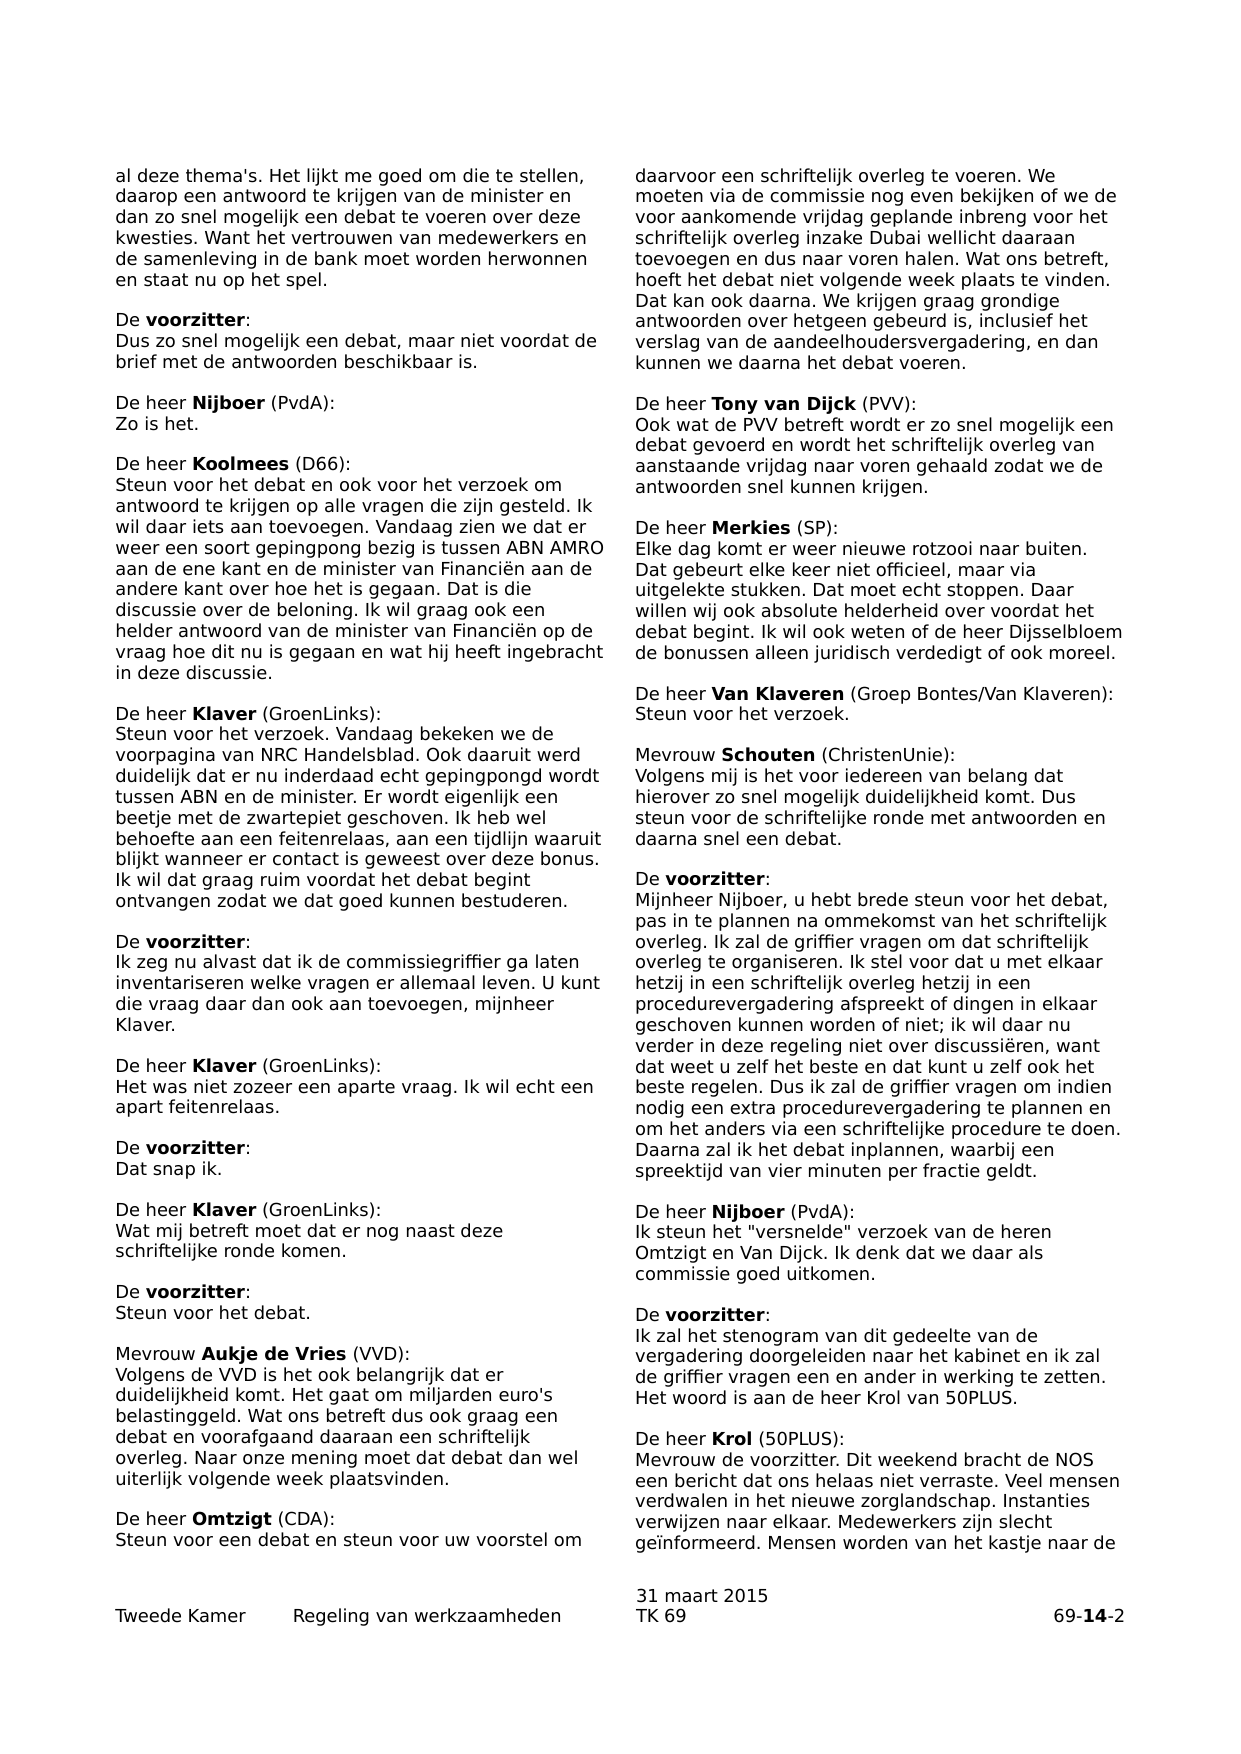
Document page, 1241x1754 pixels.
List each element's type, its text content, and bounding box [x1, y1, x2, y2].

text Steun voor het debat en ook voor het verzoek om antwoord te krijgen op alle vragen die zijn gesteld. Ik wil daar iets aan toevoegen. Vandaag zien we dat er weer een soort gepingpong bezig is tussen ABN AMRO aan de ene kant en de minister van Financiën aan de andere kant over hoe het is gegaan. Dat is die discussie over de beloning. Ik wil graag ook een helder antwoord van de minister van Financiën op de vraag hoe dit nu is gegaan en wat hij heeft ingebracht in deze discussie. [115, 475, 605, 683]
text Ik zal het stenogram van dit gedeelte van de vergadering doorgeleiden naar het kabinet en ik zal de griffier vragen een en ander in werking te zetten. [635, 1325, 1125, 1388]
text De voorzitter: [635, 1305, 1125, 1325]
text Ik zeg nu alvast dat ik de commissiegriffier ga laten inventariseren welke vragen er allemaal leven. U kunt die vraag daar dan ook aan toevoegen, mijnheer Klaver. [115, 952, 605, 1036]
text De voorzitter: [115, 932, 605, 952]
text De heer Klaver (GroenLinks): [115, 703, 605, 724]
text Steun voor het verzoek. Vandaag bekeken we de voorpagina van NRC Handelsblad. Ook daaruit werd duidelijk dat er nu inderdaad echt gepingpongd wordt tussen ABN en de minister. Er wordt eigenlijk een beetje met de zwartepiet geschoven. Ik heb wel behoefte aan een feitenrelaas, aan een tijdlijn waaruit blijkt wanneer er contact is geweest over deze bonus. Ik wil dat graag ruim voordat het debat begint ontvangen zodat we dat goed kunnen bestuderen. [115, 724, 605, 912]
text Dus zo snel mogelijk een debat, maar niet voordat de brief met de antwoorden beschikbaar is. [115, 331, 605, 373]
text Mevrouw Schouten (ChristenUnie): [635, 745, 1125, 766]
text Ik steun het "versnelde" verzoek van de heren Omtzigt en Van Dijck. Ik denk dat we daar als commissie goed uitkomen. [635, 1222, 1125, 1285]
text De heer Van Klaveren (Groep Bontes/Van Klaveren): [635, 683, 1125, 704]
text al deze thema's. Het lijkt me goed om die te stellen, daarop een antwoord te krijgen van de minister en dan zo snel mogelijk een debat te voeren over deze kwesties. Want het vertrouwen van medewerkers en de samenleving in de bank moet worden herwonnen en staat nu op het spel. [115, 165, 605, 290]
text De heer Nijboer (PvdA): [635, 1201, 1125, 1222]
text Het woord is aan de heer Krol van 50PLUS. [635, 1388, 1125, 1409]
text Het was niet zozeer een aparte vraag. Ik wil echt een apart feitenrelaas. [115, 1076, 605, 1118]
text Mevrouw de voorzitter. Dit weekend bracht de NOS een bericht dat ons helaas niet verraste. Veel mensen verdwalen in het nieuwe zorglandschap. Instanties verwijzen naar elkaar. Medewerkers zijn slecht geïnformeerd. Mensen worden van het kastje naar de [635, 1449, 1125, 1554]
text Zo is het. [115, 413, 605, 434]
text De heer Koolmees (D66): [115, 454, 605, 475]
text De heer Klaver (GroenLinks): [115, 1199, 605, 1220]
text Mijnheer Nijboer, u hebt brede steun voor het debat, pas in te plannen na ommekomst van het schriftelijk overleg. Ik zal de griffier vragen om dat schriftelijk overleg te organiseren. Ik stel voor dat u met elkaar hetzij in een schriftelijk overleg hetzij in een procedurevergadering afspreekt of dingen in elkaar geschoven kunnen worden of niet; ik wil daar nu verder in deze regeling niet over discussiëren, want dat weet u zelf het beste en dat kunt u zelf ook het beste regelen. Dus ik zal de griffier vragen om indien nodig een extra procedurevergadering te plannen en om het anders via een schriftelijke procedure te doen. Daarna zal ik het debat inplannen, waarbij een spreektijd van vier minuten per fractie geldt. [635, 890, 1125, 1181]
text Dat snap ik. [115, 1159, 605, 1179]
text Wat mij betreft moet dat er nog naast deze schriftelijke ronde komen. [115, 1220, 605, 1262]
text De heer Omtzigt (CDA): [115, 1509, 605, 1530]
text De heer Tony van Dijck (PVV): [635, 394, 1125, 414]
text Steun voor het verzoek. [635, 704, 1125, 725]
text De voorzitter: [115, 1138, 605, 1159]
text De voorzitter: [115, 1282, 605, 1303]
text De voorzitter: [635, 869, 1125, 890]
text De heer Klaver (GroenLinks): [115, 1056, 605, 1076]
text De heer Krol (50PLUS): [635, 1429, 1125, 1449]
text Volgens mij is het voor iedereen van belang dat hierover zo snel mogelijk duidelijkheid komt. Dus steun voor de schriftelijke ronde met antwoorden en daarna snel een debat. [635, 766, 1125, 849]
text Steun voor een debat en steun voor uw voorstel om [115, 1530, 605, 1551]
text daarvoor een schriftelijk overleg te voeren. We moeten via de commissie nog even bekijken of we de voor aankomende vrijdag geplande inbreng voor het schriftelijk overleg inzake Dubai wellicht daaraan toevoegen en dus naar voren halen. Wat ons betreft, hoeft het debat niet volgende week plaats te vinden. Dat kan ook daarna. We krijgen graag grondige antwoorden over hetgeen gebeurd is, inclusief het verslag van de aandeelhoudersvergadering, en dan kunnen we daarna het debat voeren. [635, 165, 1125, 374]
text Mevrouw Aukje de Vries (VVD): [115, 1343, 605, 1364]
text Elke dag komt er weer nieuwe rotzooi naar buiten. Dat gebeurt elke keer niet officieel, maar via uitgelekte stukken. Dat moet echt stoppen. Daar willen wij ook absolute helderheid over voordat het debat begint. Ik wil ook weten of de heer Dijsselbloem de bonussen alleen juridisch verdedigt of ook moreel. [635, 538, 1125, 663]
text De voorzitter: [115, 310, 605, 331]
text De heer Nijboer (PvdA): [115, 393, 605, 413]
text Ook wat de PVV betreft wordt er zo snel mogelijk een debat gevoerd en wordt het schriftelijk overleg van aanstaande vrijdag naar voren gehaald zodat we de antwoorden snel kunnen krijgen. [635, 414, 1125, 498]
text De heer Merkies (SP): [635, 518, 1125, 538]
text Volgens de VVD is het ook belangrijk dat er duidelijkheid komt. Het gaat om miljarden euro's belastinggeld. Wat ons betreft dus ook graag een debat en voorafgaand daaraan een schriftelijk overleg. Naar onze mening moet dat debat dan wel uiterlijk volgende week plaatsvinden. [115, 1364, 605, 1489]
text Steun voor het debat. [115, 1303, 605, 1323]
